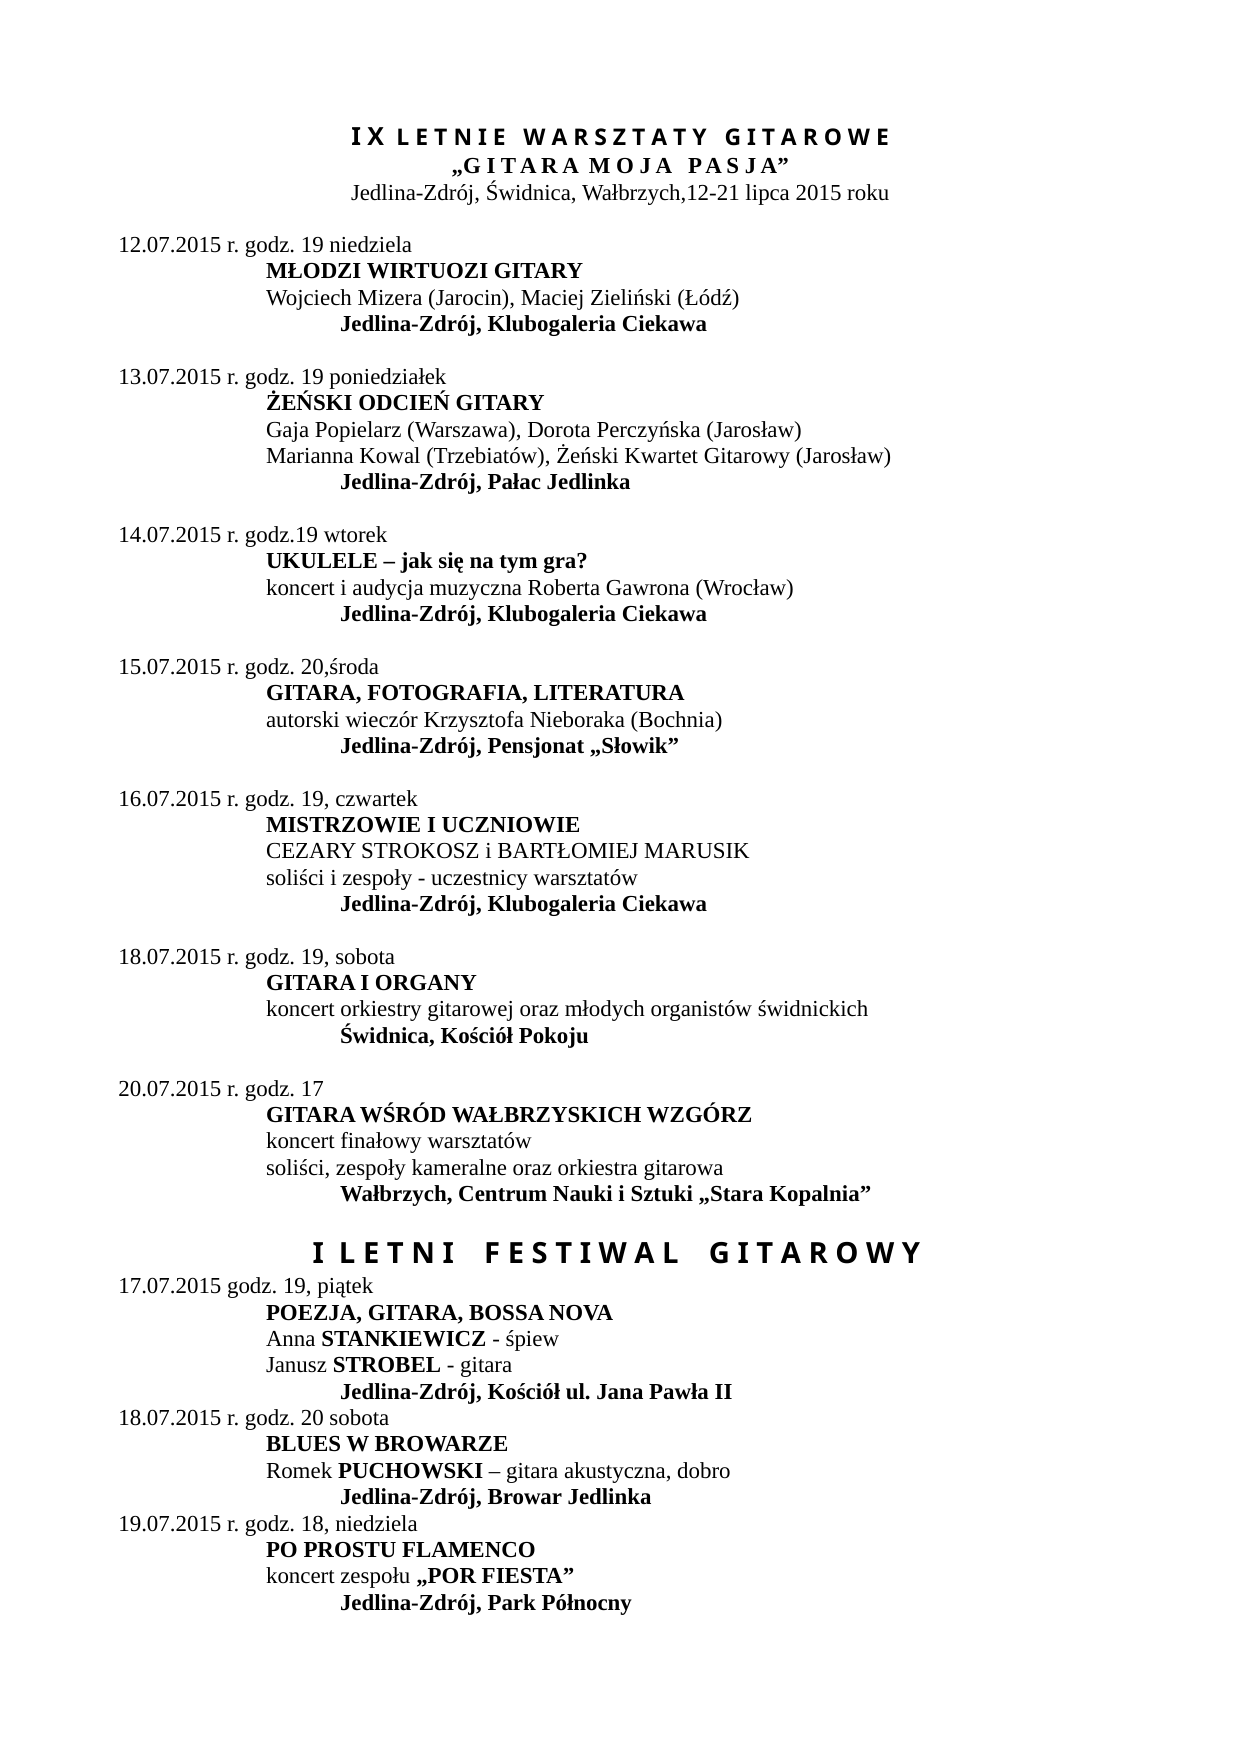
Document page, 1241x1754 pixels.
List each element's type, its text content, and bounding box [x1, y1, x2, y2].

text I L E T N I F E S T I W A L G I T A R O W Y [118, 1233, 1122, 1272]
text 12.07.2015 r. godz. 19 niedziela [118, 231, 1122, 258]
text MISTRZOWIE I UCZNIOWIE [118, 811, 1122, 837]
text 17.07.2015 godz. 19, piątek [118, 1272, 1122, 1299]
text GITARA WŚRÓD WAŁBRZYSKICH WZGÓRZ [118, 1101, 1122, 1127]
text Jedlina-Zdrój, Kościół ul. Jana Pawła II [118, 1378, 1122, 1404]
text Jedlina-Zdrój, Świdnica, Wałbrzych,12-21 lipca 2015 roku [118, 178, 1122, 205]
text I X L E T N I E W A R S Z T A T Y G I T A R O W E [118, 118, 1122, 152]
text Jedlina-Zdrój, Pałac Jedlinka [118, 468, 1122, 495]
text koncert i audycja muzyczna Roberta Gawrona (Wrocław) [118, 574, 1122, 600]
text POEZJA, GITARA, BOSSA NOVA [118, 1299, 1122, 1325]
text soliści, zespoły kameralne oraz orkiestra gitarowa [118, 1154, 1122, 1180]
text Jedlina-Zdrój, Klubogaleria Ciekawa [118, 890, 1122, 916]
text UKULELE – jak się na tym gra? [118, 547, 1122, 574]
text 15.07.2015 r. godz. 20,środa [118, 653, 1122, 679]
text Wojciech Mizera (Jarocin), Maciej Zieliński (Łódź) [118, 284, 1122, 310]
text MŁODZI WIRTUOZI GITARY [118, 258, 1122, 284]
text koncert orkiestry gitarowej oraz młodych organistów świdnickich [118, 996, 1122, 1022]
text BLUES W BROWARZE [118, 1431, 1122, 1457]
text Jedlina-Zdrój, Klubogaleria Ciekawa [118, 600, 1122, 627]
text Janusz STROBEL - gitara [118, 1351, 1122, 1378]
text ŻEŃSKI ODCIEŃ GITARY [118, 389, 1122, 416]
text GITARA, FOTOGRAFIA, LITERATURA [118, 679, 1122, 706]
text koncert finałowy warsztatów [118, 1127, 1122, 1154]
text Marianna Kowal (Trzebiatów), Żeński Kwartet Gitarowy (Jarosław) [118, 442, 1122, 468]
text 19.07.2015 r. godz. 18, niedziela [118, 1509, 1122, 1536]
text GITARA I ORGANY [118, 969, 1122, 996]
text Jedlina-Zdrój, Klubogaleria Ciekawa [118, 310, 1122, 337]
text autorski wieczór Krzysztofa Nieboraka (Bochnia) [118, 706, 1122, 732]
text 18.07.2015 r. godz. 19, sobota [118, 943, 1122, 969]
text Świdnica, Kościół Pokoju [118, 1022, 1122, 1048]
text 14.07.2015 r. godz.19 wtorek [118, 521, 1122, 547]
text Anna STANKIEWICZ - śpiew [118, 1325, 1122, 1351]
text 16.07.2015 r. godz. 19, czwartek [118, 785, 1122, 811]
text Romek PUCHOWSKI – gitara akustyczna, dobro [118, 1457, 1122, 1483]
text 13.07.2015 r. godz. 19 poniedziałek [118, 363, 1122, 389]
text soliści i zespoły - uczestnicy warsztatów [118, 864, 1122, 890]
text koncert zespołu „POR FIESTA” [118, 1562, 1122, 1589]
text „G I T A R A M O J A P A S J A” [118, 152, 1122, 178]
text Jedlina-Zdrój, Park Północny [118, 1589, 1122, 1615]
text Wałbrzych, Centrum Nauki i Sztuki „Stara Kopalnia” [118, 1180, 1122, 1206]
text Jedlina-Zdrój, Pensjonat „Słowik” [118, 732, 1122, 758]
text 20.07.2015 r. godz. 17 [118, 1074, 1122, 1101]
text PO PROSTU FLAMENCO [118, 1536, 1122, 1562]
text Jedlina-Zdrój, Browar Jedlinka [118, 1483, 1122, 1509]
text Gaja Popielarz (Warszawa), Dorota Perczyńska (Jarosław) [118, 416, 1122, 442]
text CEZARY STROKOSZ i BARTŁOMIEJ MARUSIK [118, 837, 1122, 864]
text 18.07.2015 r. godz. 20 sobota [118, 1404, 1122, 1431]
